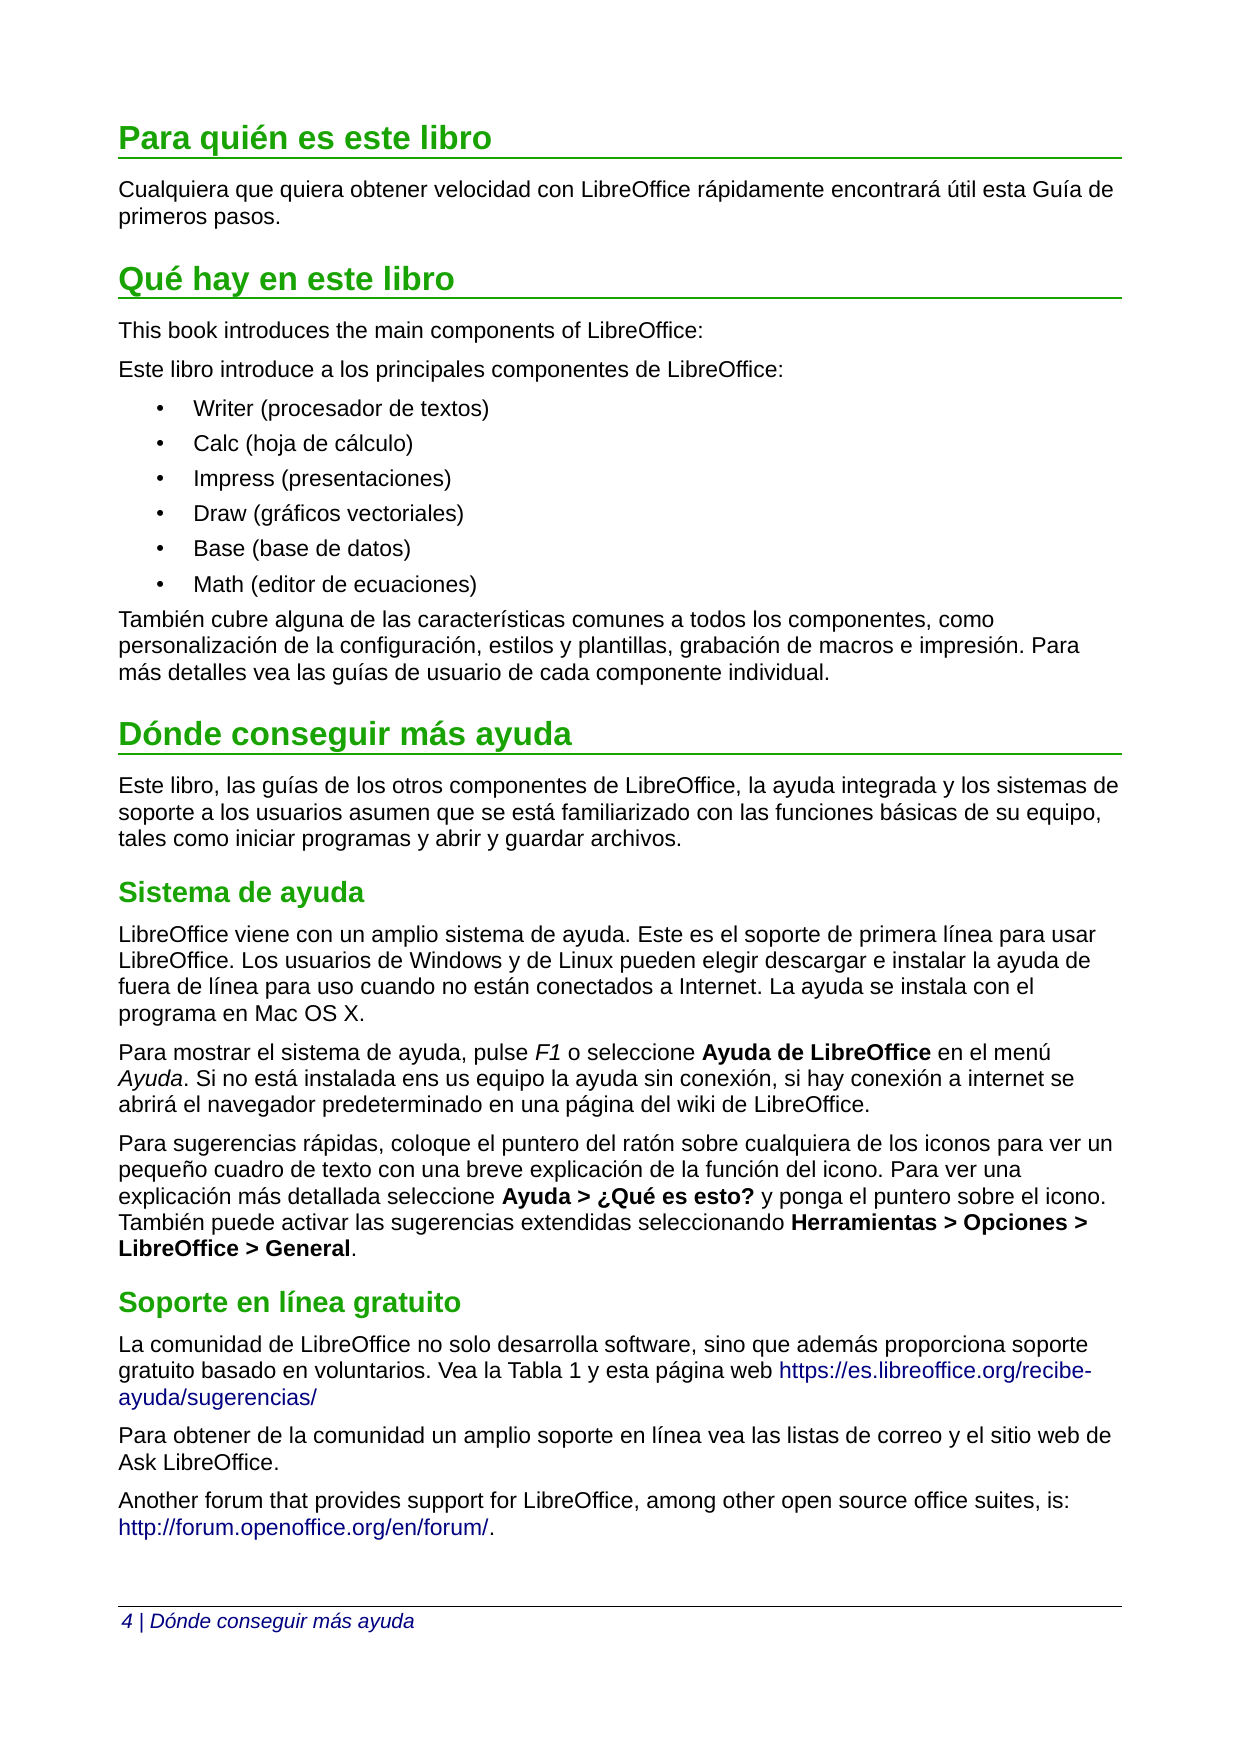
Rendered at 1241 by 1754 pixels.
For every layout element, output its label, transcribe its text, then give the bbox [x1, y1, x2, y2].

text Este libro, las guías de los otros componentes de LibreOffice, la ayuda integrada y los sistemas de soporte a los usuarios asumen que se está familiarizado con las funciones básicas de su equipo, tales como iniciar programas y abrir y guardar archivos. [118, 772, 1122, 852]
text LibreOffice viene con un amplio sistema de ayuda. Este es el soporte de primera línea para usar LibreOffice. Los usuarios de Windows y de Linux pueden elegir descargar e instalar la ayuda de fuera de línea para uso cuando no están conectados a Internet. La ayuda se instala con el programa en Mac OS X. [118, 921, 1122, 1026]
subtitle Soporte en línea gratuito [118, 1285, 1122, 1319]
text This book introduces the main components of LibreOffice: [118, 317, 1122, 343]
list Writer (procesador de textos) [156, 394, 1122, 421]
subtitle Para quién es este libro [118, 118, 1122, 157]
text Para obtener de la comunidad un amplio soporte en línea vea las listas de correo y el sitio web de Ask LibreOffice. [118, 1422, 1122, 1475]
list Impress (presentaciones) [156, 465, 1122, 491]
list Base (base de datos) [156, 535, 1122, 562]
text Este libro introduce a los principales componentes de LibreOffice: [118, 356, 1122, 382]
text Another forum that provides support for LibreOffice, among other open source office suites, is: http://forum.openoffice.org/en/forum/. [118, 1487, 1122, 1540]
text Para sugerencias rápidas, coloque el puntero del ratón sobre cualquiera de los iconos para ver un pequeño cuadro de texto con una breve explicación de la función del icono. Para ver una explicación más detallada seleccione Ayuda > ¿Qué es esto? y ponga el puntero sobre el icono. También puede activar las sugerencias extendidas seleccionando Herramientas > Opciones > LibreOffice > General. [118, 1130, 1122, 1262]
text La comunidad de LibreOffice no solo desarrolla software, sino que además proporciona soporte gratuito basado en voluntarios. Vea la Tabla 1 y esta página web https://es.libreoffice.org/recibe-ayuda/sugerencias/ [118, 1331, 1122, 1410]
list Math (editor de ecuaciones) [156, 571, 1122, 597]
list Calc (hoja de cálculo) [156, 430, 1122, 456]
list Draw (gráficos vectoriales) [156, 500, 1122, 526]
text Para mostrar el sistema de ayuda, pulse F1 o seleccione Ayuda de LibreOffice en el menú Ayuda. Si no está instalada ens us equipo la ayuda sin conexión, si hay conexión a internet se abrirá el navegador predeterminado en una página del wiki de LibreOffice. [118, 1038, 1122, 1117]
text También cubre alguna de las características comunes a todos los componentes, como personalización de la configuración, estilos y plantillas, grabación de macros e impresión. Para más detalles vea las guías de usuario de cada componente individual. [118, 606, 1122, 685]
subtitle Dónde conseguir más ayuda [118, 714, 1122, 753]
subtitle Sistema de ayuda [118, 875, 1122, 909]
text Cualquiera que quiera obtener velocidad con LibreOffice rápidamente encontrará útil esta Guía de primeros pasos. [118, 176, 1122, 229]
subtitle Qué hay en este libro [118, 258, 1122, 297]
